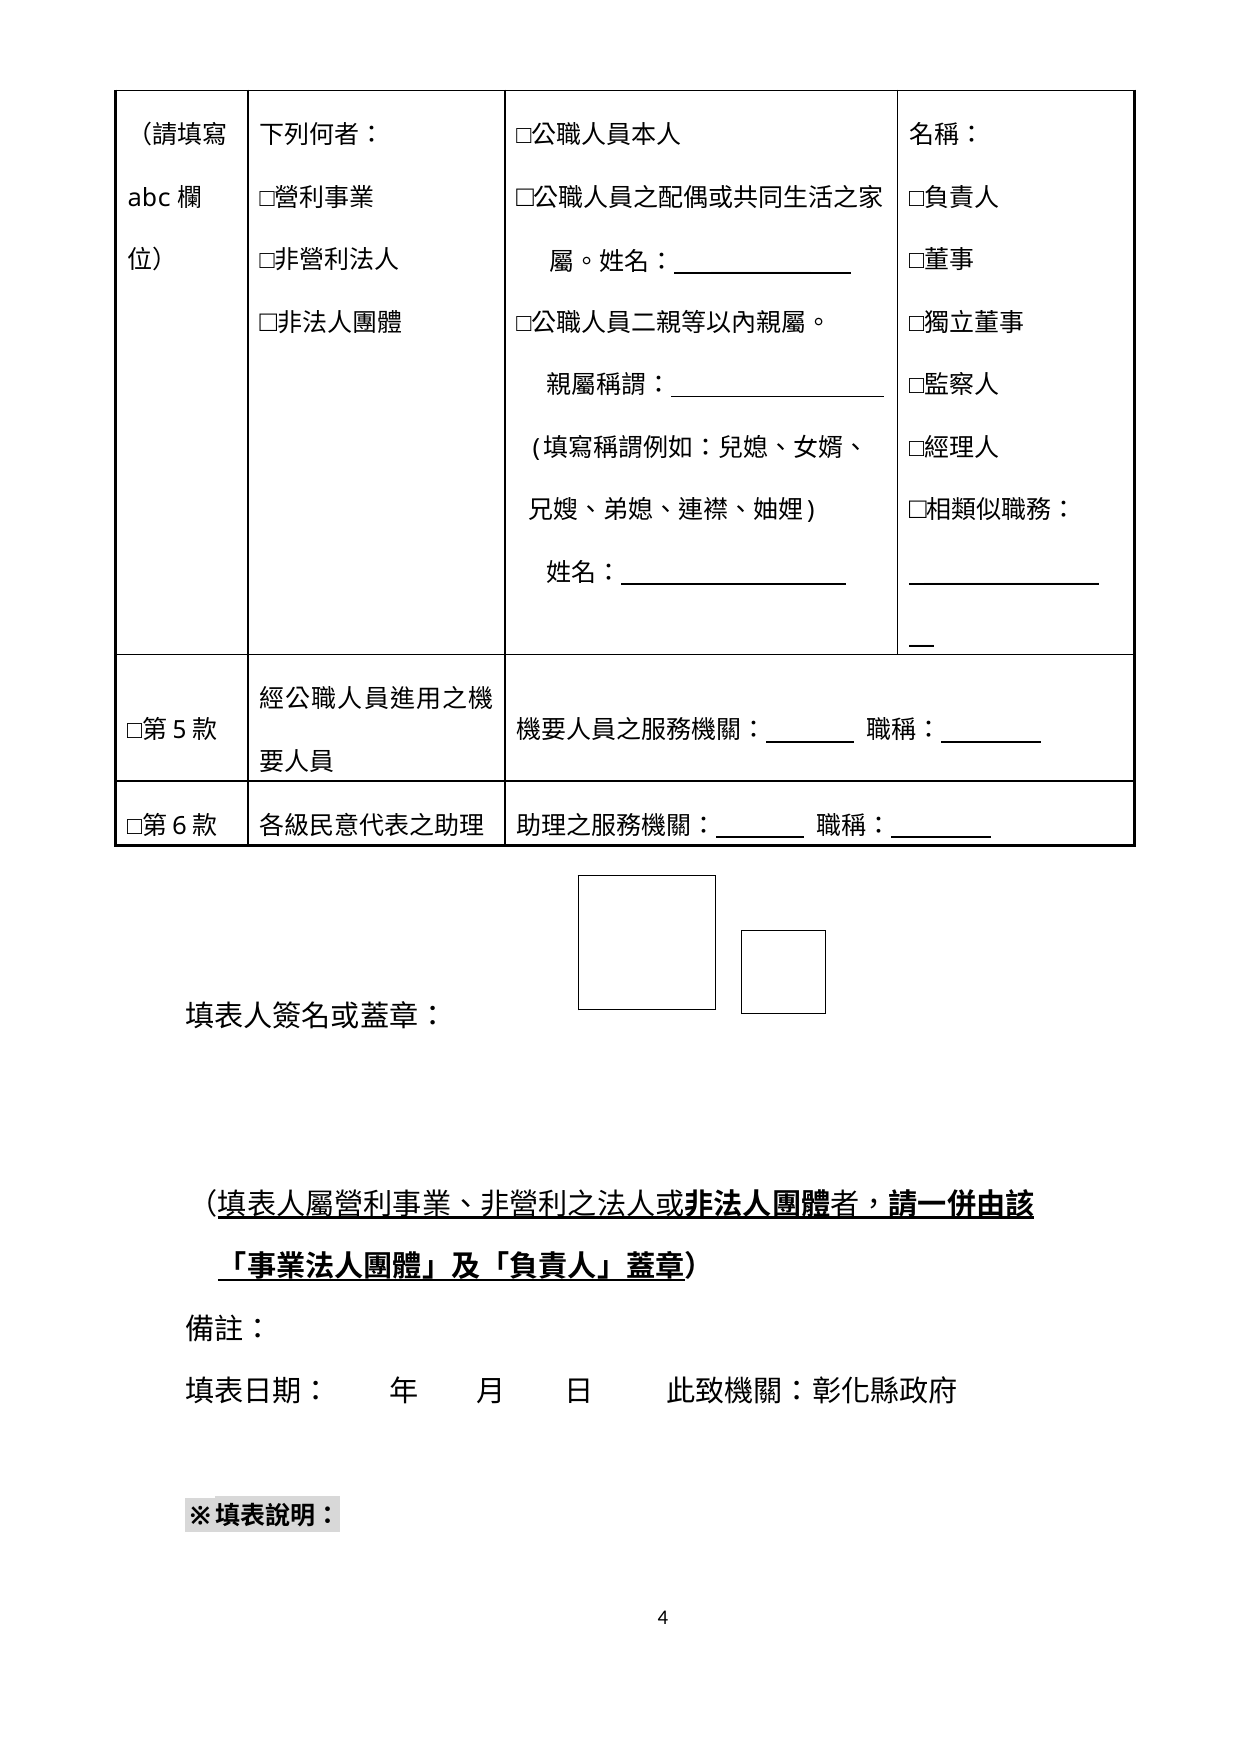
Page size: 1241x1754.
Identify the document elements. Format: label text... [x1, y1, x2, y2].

table_cell 下列何者： □營利事業 □非營利法人 □非法人團體 [249, 91, 504, 653]
table_cell □第6款 [117, 782, 247, 844]
table_cell □第5款 [117, 655, 247, 780]
text 填表人簽名或蓋章： [156, 972, 1063, 1035]
table_cell 各級民意代表之助理 [249, 782, 504, 844]
table_cell 助理之服務機關： 職稱： [506, 782, 1133, 844]
table_cell 名稱： □負責人 □董事 □獨立董事 □監察人 □經理人 □相類似職務： ＿＿＿＿＿＿＿＿ [898, 91, 1133, 653]
text ※填表說明： [175, 1472, 1048, 1535]
text 備註： [156, 1285, 1063, 1347]
text （填表人屬營利事業、非營利之法人或非法人團體者，請一併由該「事業法人團體」及「負責人」蓋章） [188, 1160, 1063, 1285]
table_cell 經公職人員進用之機要人員 [249, 655, 504, 780]
table_cell （請填寫abc欄位） [117, 91, 247, 653]
table_cell 機要人員之服務機關： 職稱： [506, 655, 1133, 780]
table_cell □公職人員本人 □公職人員之配偶或共同生活之家屬。姓名： ＿＿＿＿ □公職人員二親等以內親屬。 親屬稱謂： (填寫稱謂例如：兒媳、女婿、兄嫂、弟媳、連襟、妯娌) 姓名： [506, 91, 897, 653]
text 填表日期： 年 月 日 此致機關：彰化縣政府 [156, 1347, 1063, 1410]
